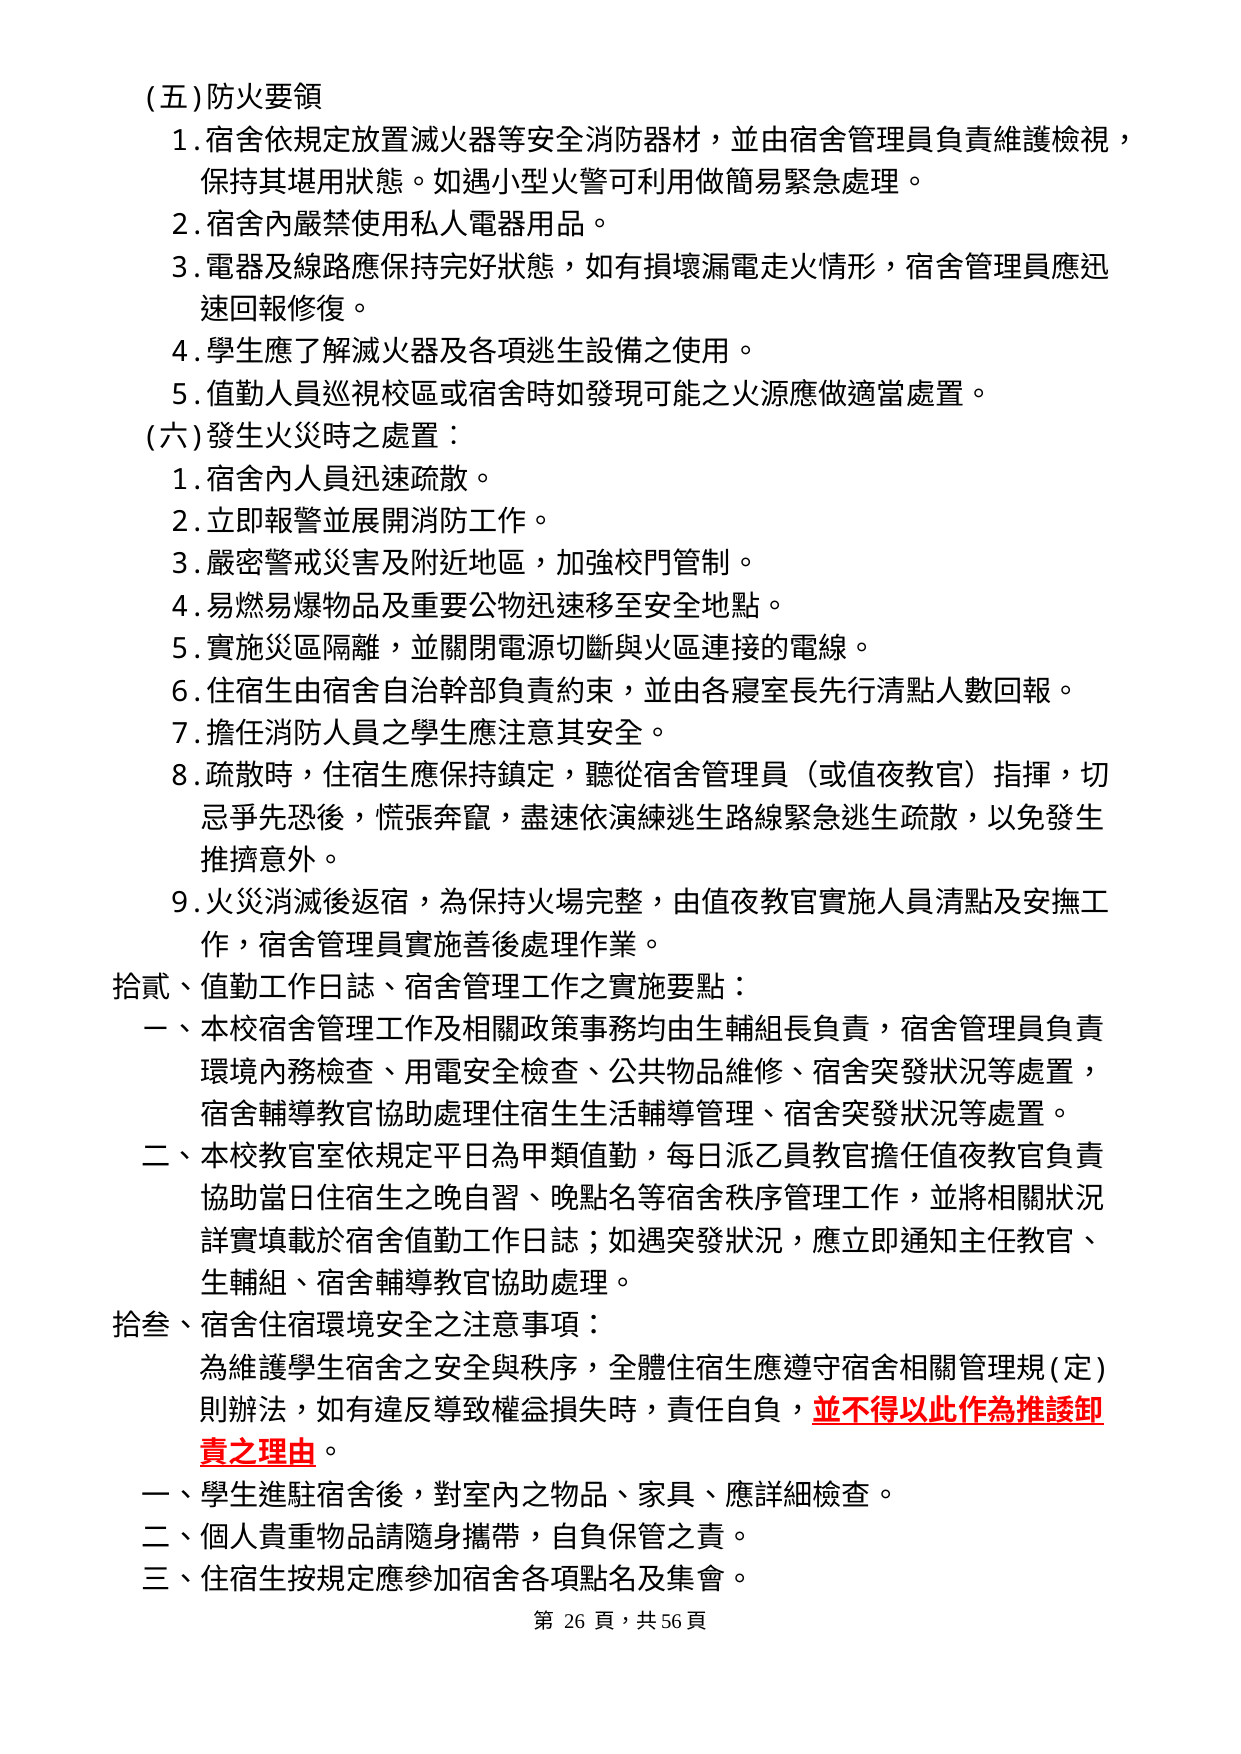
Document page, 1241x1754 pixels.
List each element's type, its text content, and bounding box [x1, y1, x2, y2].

text 4.學生應了解滅火器及各項逃生設備之使用。 [112, 328, 1128, 370]
text 三、住宿生按規定應參加宿舍各項點名及集會。 [112, 1556, 1128, 1598]
text 9.火災消滅後返宿，為保持火場完整，由值夜教官實施人員清點及安撫工作，宿舍管理員實施善後處理作業。 [171, 879, 1128, 964]
text 為維護學生宿舍之安全與秩序，全體住宿生應遵守宿舍相關管理規(定)則辦法，如有違反導致權益損失時，責任自負，並不得以此作為推諉卸責之理由。 [199, 1344, 1128, 1471]
text 拾貳、值勤工作日誌、宿舍管理工作之實施要點： [112, 964, 1128, 1006]
text 5.值勤人員巡視校區或宿舍時如發現可能之火源應做適當處置。 [112, 370, 1128, 413]
text 7.擔任消防人員之學生應注意其安全。 [112, 709, 1128, 752]
text 2.立即報警並展開消防工作。 [112, 498, 1128, 540]
text 3.嚴密警戒災害及附近地區，加強校門管制。 [112, 540, 1128, 582]
text 二、本校教官室依規定平日為甲類值勤，每日派乙員教官擔任值夜教官負責協助當日住宿生之晚自習、晚點名等宿舍秩序管理工作，並將相關狀況詳實填載於宿舍值勤工作日誌；如遇突發狀況，應立即通知主任教官、生輔組、宿舍輔導教官協助處理。 [141, 1133, 1128, 1302]
text 8.疏散時，住宿生應保持鎮定，聽從宿舍管理員（或值夜教官）指揮，切忌爭先恐後，慌張奔竄，盡速依演練逃生路線緊急逃生疏散，以免發生推擠意外。 [171, 752, 1128, 879]
text 3.電器及線路應保持完好狀態，如有損壞漏電走火情形，宿舍管理員應迅速回報修復。 [171, 243, 1128, 328]
text 二、個人貴重物品請隨身攜帶，自負保管之責。 [112, 1513, 1128, 1556]
text 2.宿舍內嚴禁使用私人電器用品。 [112, 201, 1128, 243]
text (六)發生火災時之處置︰ [112, 413, 1128, 455]
text ㄧ、本校宿舍管理工作及相關政策事務均由生輔組長負責，宿舍管理員負責環境內務檢查、用電安全檢查、公共物品維修、宿舍突發狀況等處置，宿舍輔導教官協助處理住宿生生活輔導管理、宿舍突發狀況等處置。 [141, 1006, 1128, 1133]
text 一、學生進駐宿舍後，對室內之物品、家具、應詳細檢查。 [112, 1471, 1128, 1513]
text (五)防火要領 [112, 74, 1128, 116]
text 1.宿舍內人員迅速疏散。 [112, 455, 1128, 498]
text 4.易燃易爆物品及重要公物迅速移至安全地點。 [112, 582, 1128, 625]
text 5.實施災區隔離，並關閉電源切斷與火區連接的電線。 [112, 625, 1128, 667]
text 拾叁、宿舍住宿環境安全之注意事項： [112, 1302, 1128, 1344]
text 6.住宿生由宿舍自治幹部負責約束，並由各寢室長先行清點人數回報。 [112, 667, 1128, 709]
text 1.宿舍依規定放置滅火器等安全消防器材，並由宿舍管理員負責維護檢視，保持其堪用狀態。如遇小型火警可利用做簡易緊急處理。 [171, 116, 1128, 201]
